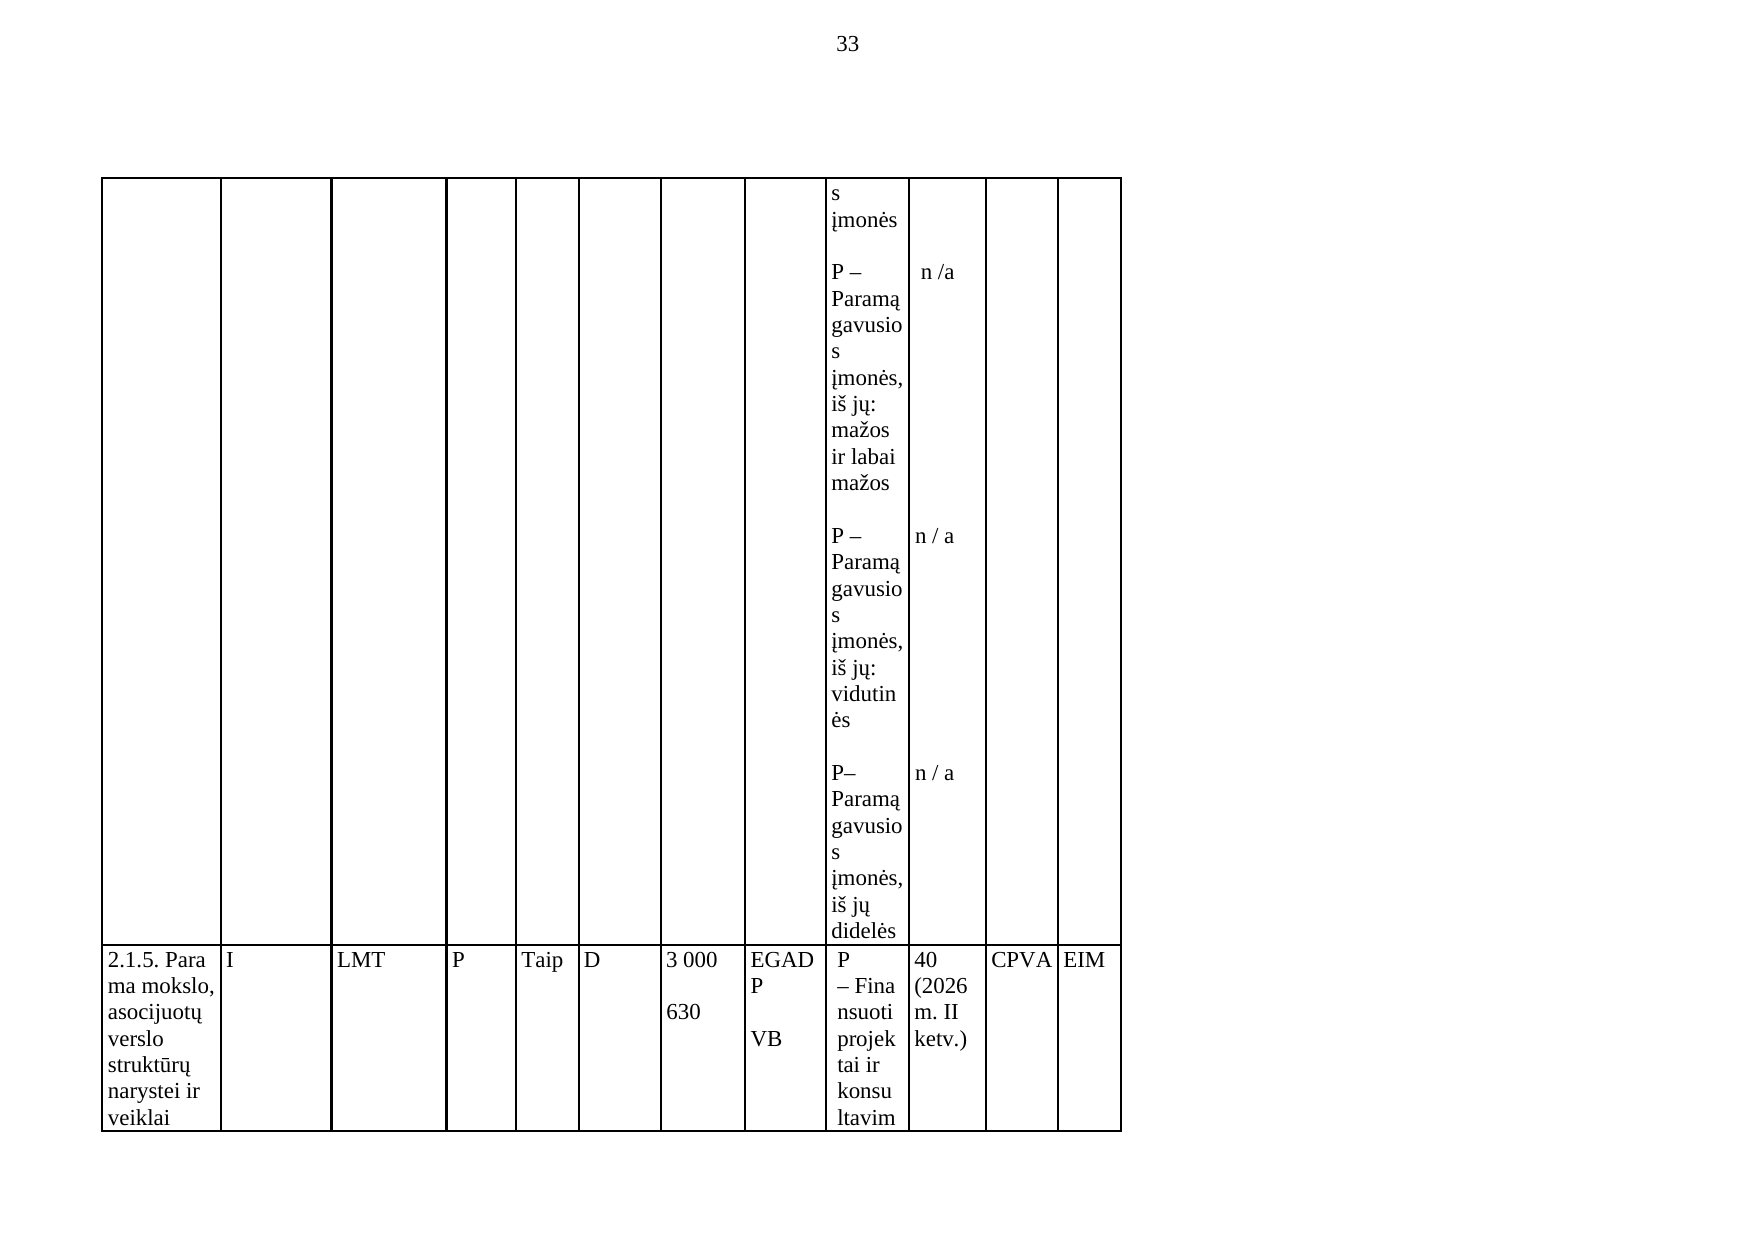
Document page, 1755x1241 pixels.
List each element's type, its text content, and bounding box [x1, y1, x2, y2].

table_cell P – Finansuoti projektai ir konsultavim [827, 946, 908, 1130]
table_cell Taip [517, 946, 578, 1130]
table_cell 2.1.5. Parama mokslo, asocijuotų verslo struktūrų narystei ir veiklai [103, 946, 220, 1130]
table_cell s įmonės P – Paramą gavusios įmonės, iš jų: mažos ir labai mažos P – Paramą gavusios įmonės, iš jų: vidutinės P– Paramą gavusios įmonės, iš jų didelės [827, 179, 908, 943]
table_cell D [580, 946, 660, 1130]
table_cell [662, 179, 744, 943]
table_cell CPVA [987, 946, 1057, 1130]
table_cell EIM [1059, 946, 1120, 1130]
table_cell [103, 179, 220, 943]
table_cell P [448, 946, 515, 1130]
table_cell [333, 179, 445, 943]
table_cell EGADP VB [746, 946, 825, 1130]
table_cell [580, 179, 660, 943]
table_cell [222, 179, 330, 943]
table_cell LMT [333, 946, 445, 1130]
table_cell [746, 179, 825, 943]
table_cell [987, 179, 1057, 943]
table_cell [448, 179, 515, 943]
table_cell 40 (2026 m. II ketv.) [910, 946, 985, 1130]
table_cell I [222, 946, 330, 1130]
table_cell n /a n / a n / a [910, 179, 985, 943]
table_cell [517, 179, 578, 943]
table_cell [1059, 179, 1120, 943]
table_cell 3 000 630 [662, 946, 744, 1130]
